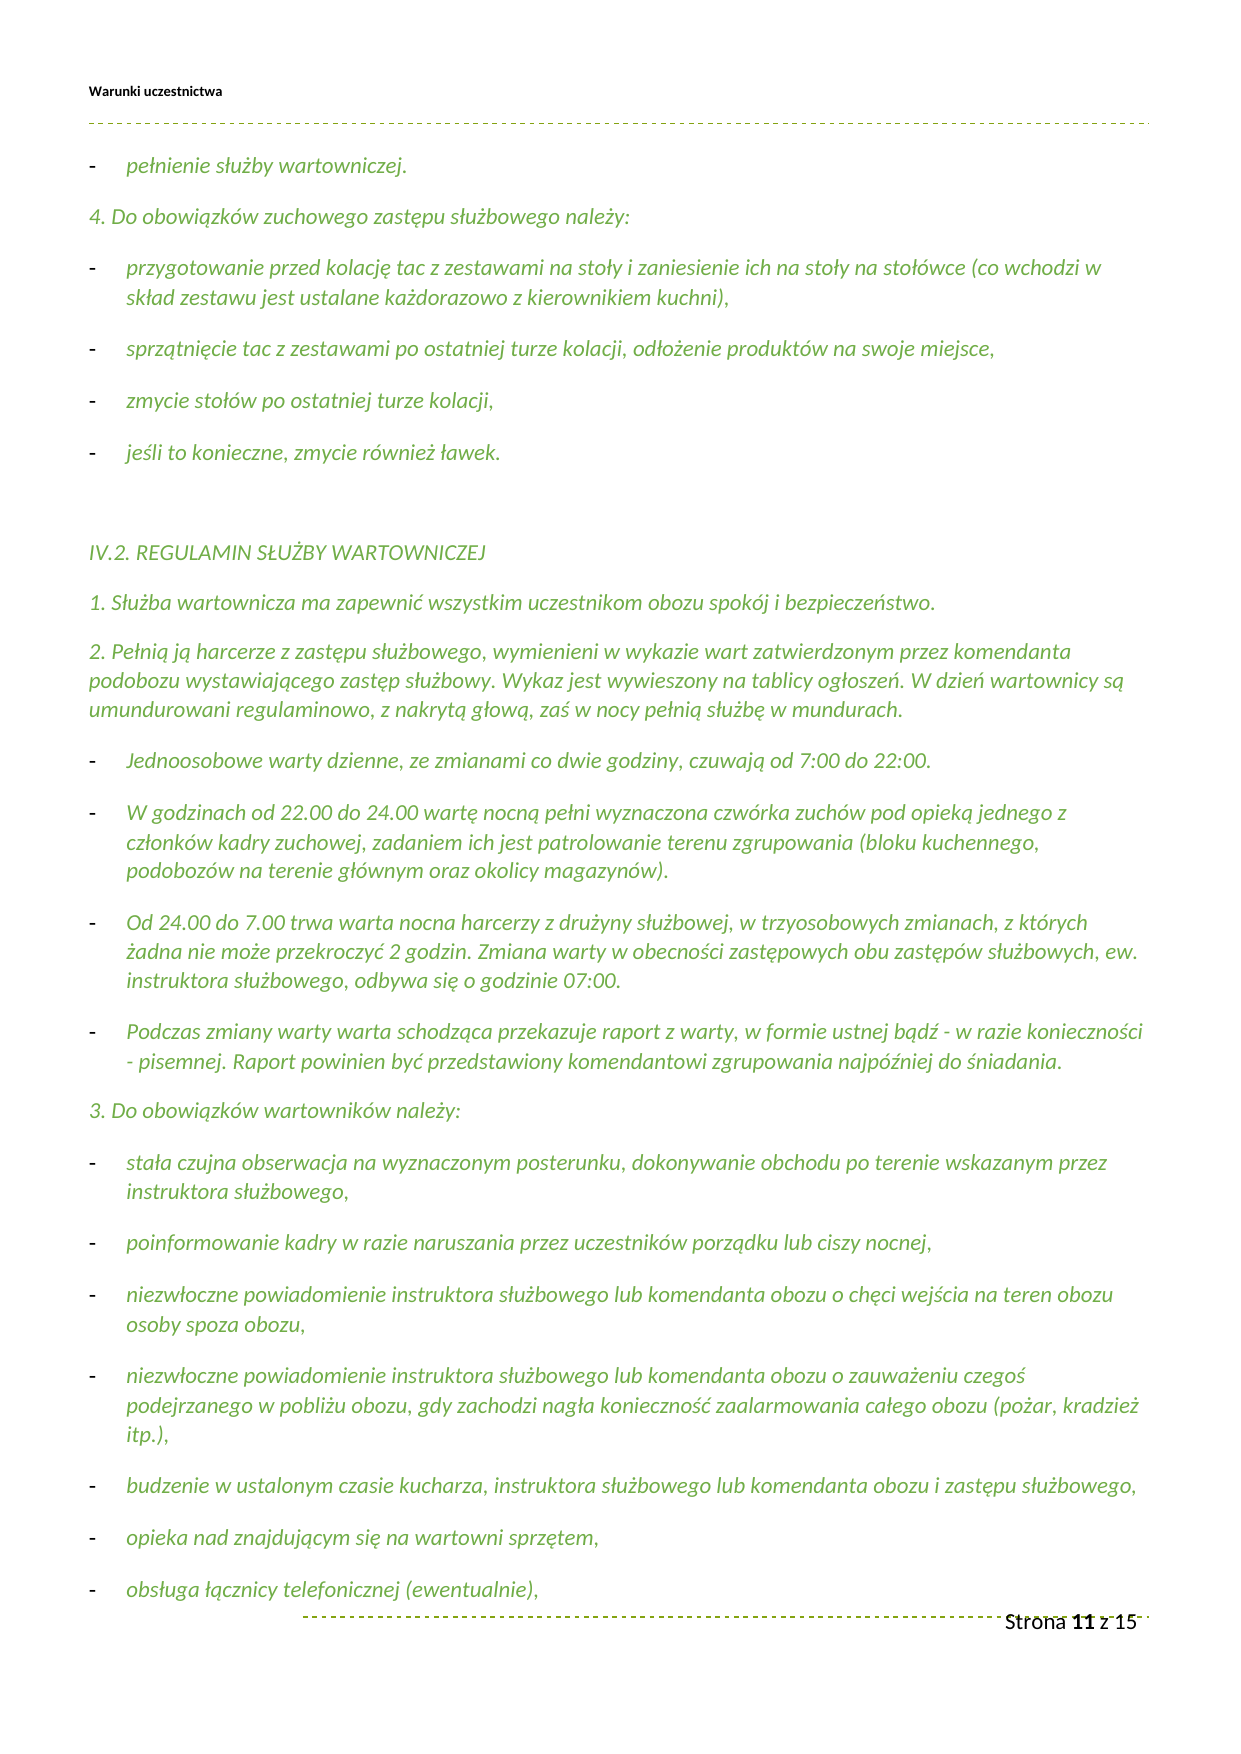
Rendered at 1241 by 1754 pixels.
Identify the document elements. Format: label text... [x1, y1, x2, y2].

list sprzątnięcie tac z zestawami po ostatniej turze kolacji, odłożenie produktów na swoje miejsce, [89, 332, 1152, 363]
text 3. Do obowiązków wartowników należy: [89, 1096, 1152, 1124]
list Podczas zmiany warty warta schodząca przekazuje raport z warty, w formie ustnej bądź - w razie konieczności - pisemnej. Raport powinien być przedstawiony komendantowi zgrupowania najpóźniej do śniadania. [89, 1015, 1152, 1075]
list jeśli to konieczne, zmycie również ławek. [89, 436, 1152, 467]
list obsługa łącznicy telefonicznej (ewentualnie), [89, 1573, 1152, 1604]
list budzenie w ustalonym czasie kucharza, instruktora służbowego lub komendanta obozu i zastępu służbowego, [89, 1469, 1152, 1500]
list opieka nad znajdującym się na wartowni sprzętem, [89, 1521, 1152, 1552]
text 4. Do obowiązków zuchowego zastępu służbowego należy: [89, 201, 1152, 230]
text 2. Pełnią ją harcerze z zastępu służbowego, wymienieni w wykazie wart zatwierdzonym przez komendanta podobozu wystawiającego zastęp służbowy. Wykaz jest wywieszony na tablicy ogłoszeń. W dzień wartownicy są umundurowani regulaminowo, z nakrytą głową, zaś w nocy pełnią służbę w mundurach. [89, 637, 1152, 723]
list przygotowanie przed kolację tac z zestawami na stoły i zaniesienie ich na stoły na stołówce (co wchodzi w skład zestawu jest ustalane każdorazowo z kierownikiem kuchni), [89, 251, 1152, 311]
list niezwłoczne powiadomienie instruktora służbowego lub komendanta obozu o zauważeniu czegoś podejrzanego w pobliżu obozu, gdy zachodzi nagła konieczność zaalarmowania całego obozu (pożar, kradzież itp.), [89, 1359, 1152, 1448]
text IV.2. REGULAMIN SŁUŻBY WARTOWNICZEJ [89, 537, 1152, 566]
list niezwłoczne powiadomienie instruktora służbowego lub komendanta obozu o chęci wejścia na teren obozu osoby spoza obozu, [89, 1278, 1152, 1338]
list Od 24.00 do 7.00 trwa warta nocna harcerzy z drużyny służbowej, w trzyosobowych zmianach, z których żadna nie może przekroczyć 2 godzin. Zmiana warty w obecności zastępowych obu zastępów służbowych, ew. instruktora służbowego, odbywa się o godzinie 07:00. [89, 905, 1152, 994]
text 1. Służba wartownicza ma zapewnić wszystkim uczestnikom obozu spokój i bezpieczeństwo. [89, 587, 1152, 616]
list zmycie stołów po ostatniej turze kolacji, [89, 384, 1152, 415]
list W godzinach od 22.00 do 24.00 wartę nocną pełni wyznaczona czwórka zuchów pod opieką jednego z członków kadry zuchowej, zadaniem ich jest patrolowanie terenu zgrupowania (bloku kuchennego, podobozów na terenie głównym oraz okolicy magazynów). [89, 796, 1152, 884]
list stała czujna obserwacja na wyznaczonym posterunku, dokonywanie obchodu po terenie wskazanym przez instruktora służbowego, [89, 1145, 1152, 1205]
list poinformowanie kadry w razie naruszania przez uczestników porządku lub ciszy nocnej, [89, 1226, 1152, 1257]
list pełnienie służby wartowniczej. [89, 149, 1152, 180]
list Jednoosobowe warty dzienne, ze zmianami co dwie godziny, czuwają od 7:00 do 22:00. [89, 744, 1152, 775]
